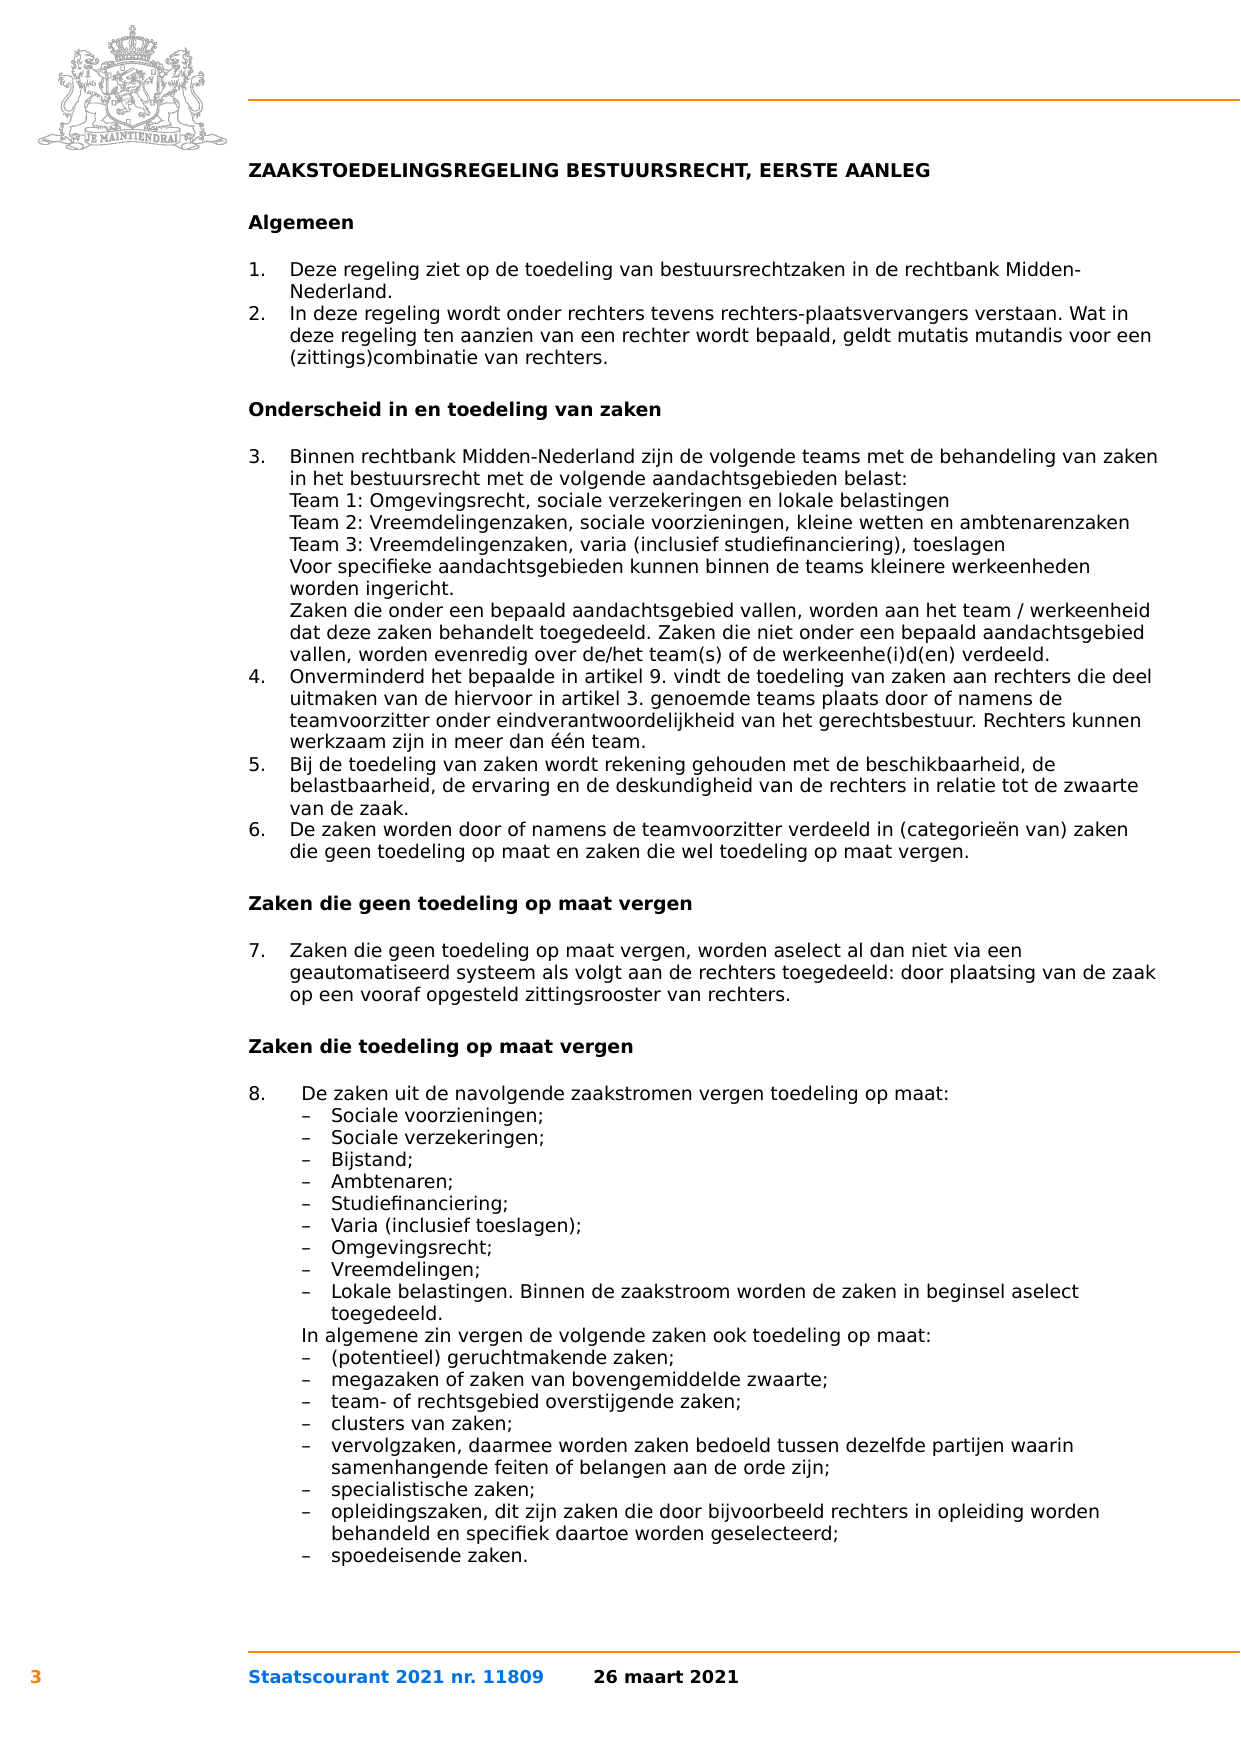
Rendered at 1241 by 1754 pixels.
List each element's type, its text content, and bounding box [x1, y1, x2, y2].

text 1. Deze regeling ziet op de toedeling van bestuursrechtzaken in de rechtbank Midden-Nederland. [248, 259, 1163, 303]
text In algemene zin vergen de volgende zaken ook toedeling op maat: [301, 1325, 1163, 1347]
subtitle Algemeen [248, 212, 1163, 234]
text Team 2: Vreemdelingenzaken, sociale voorzieningen, kleine wetten en ambtenarenzaken [289, 512, 1163, 534]
text 8. De zaken uit de navolgende zaakstromen vergen toedeling op maat: [248, 1083, 1163, 1105]
text – Varia (inclusief toeslagen); [301, 1215, 1163, 1237]
picture [38, 25, 227, 150]
text Zaken die onder een bepaald aandachtsgebied vallen, worden aan het team / werkeenheid dat deze zaken behandelt toegedeeld. Zaken die niet onder een bepaald aandachtsgebied vallen, worden evenredig over de/het team(s) of de werkeenhe(i)d(en) verdeeld. [289, 599, 1163, 666]
text 2. In deze regeling wordt onder rechters tevens rechters-plaatsvervangers verstaan. Wat in deze regeling ten aanzien van een rechter wordt bepaald, geldt mutatis mutandis voor een (zittings)combinatie van rechters. [248, 303, 1163, 369]
text 3. Binnen rechtbank Midden-Nederland zijn de volgende teams met de behandeling van zaken in het bestuursrecht met de volgende aandachtsgebieden belast: [248, 446, 1163, 490]
subtitle Zaken die geen toedeling op maat vergen [248, 893, 1163, 915]
text – team- of rechtsgebied overstijgende zaken; [301, 1391, 1163, 1413]
text Team 3: Vreemdelingenzaken, varia (inclusief studiefinanciering), toeslagen [289, 534, 1163, 556]
text 5. Bij de toedeling van zaken wordt rekening gehouden met de beschikbaarheid, de belastbaarheid, de ervaring en de deskundigheid van de rechters in relatie tot de zwaarte van de zaak. [248, 753, 1163, 819]
text – megazaken of zaken van bovengemiddelde zwaarte; [301, 1369, 1163, 1391]
text Team 1: Omgevingsrecht, sociale verzekeringen en lokale belastingen [289, 490, 1163, 512]
text – Omgevingsrecht; [301, 1237, 1163, 1259]
subtitle Onderscheid in en toedeling van zaken [248, 399, 1163, 421]
text – Sociale verzekeringen; [301, 1127, 1163, 1149]
text Voor specifieke aandachtsgebieden kunnen binnen de teams kleinere werkeenheden worden ingericht. [289, 556, 1163, 599]
text – Lokale belastingen. Binnen de zaakstroom worden de zaken in beginsel aselect toegedeeld. [301, 1281, 1163, 1325]
text – (potentieel) geruchtmakende zaken; [301, 1347, 1163, 1369]
text – Sociale voorzieningen; [301, 1105, 1163, 1127]
text – specialistische zaken; [301, 1479, 1163, 1501]
text – vervolgzaken, daarmee worden zaken bedoeld tussen dezelfde partijen waarin samenhangende feiten of belangen aan de orde zijn; [301, 1435, 1163, 1479]
text 7. Zaken die geen toedeling op maat vergen, worden aselect al dan niet via een geautomatiseerd systeem als volgt aan de rechters toegedeeld: door plaatsing van de zaak op een vooraf opgesteld zittingsrooster van rechters. [248, 940, 1163, 1006]
text – opleidingszaken, dit zijn zaken die door bijvoorbeeld rechters in opleiding worden behandeld en specifiek daartoe worden geselecteerd; [301, 1501, 1163, 1545]
text – Ambtenaren; [301, 1171, 1163, 1193]
text – clusters van zaken; [301, 1413, 1163, 1435]
text – Bijstand; [301, 1149, 1163, 1171]
subtitle ZAAKSTOEDELINGSREGELING BESTUURSRECHT, EERSTE AANLEG [248, 160, 1163, 182]
subtitle Zaken die toedeling op maat vergen [248, 1036, 1163, 1058]
text – Studiefinanciering; [301, 1193, 1163, 1215]
text 6. De zaken worden door of namens de teamvoorzitter verdeeld in (categorieën van) zaken die geen toedeling op maat en zaken die wel toedeling op maat vergen. [248, 819, 1163, 863]
text 4. Onverminderd het bepaalde in artikel 9. vindt de toedeling van zaken aan rechters die deel uitmaken van de hiervoor in artikel 3. genoemde teams plaats door of namens de teamvoorzitter onder eindverantwoordelijkheid van het gerechtsbestuur. Rechters kunnen werkzaam zijn in meer dan één team. [248, 666, 1163, 753]
text – spoedeisende zaken. [301, 1545, 1163, 1567]
text – Vreemdelingen; [301, 1259, 1163, 1281]
